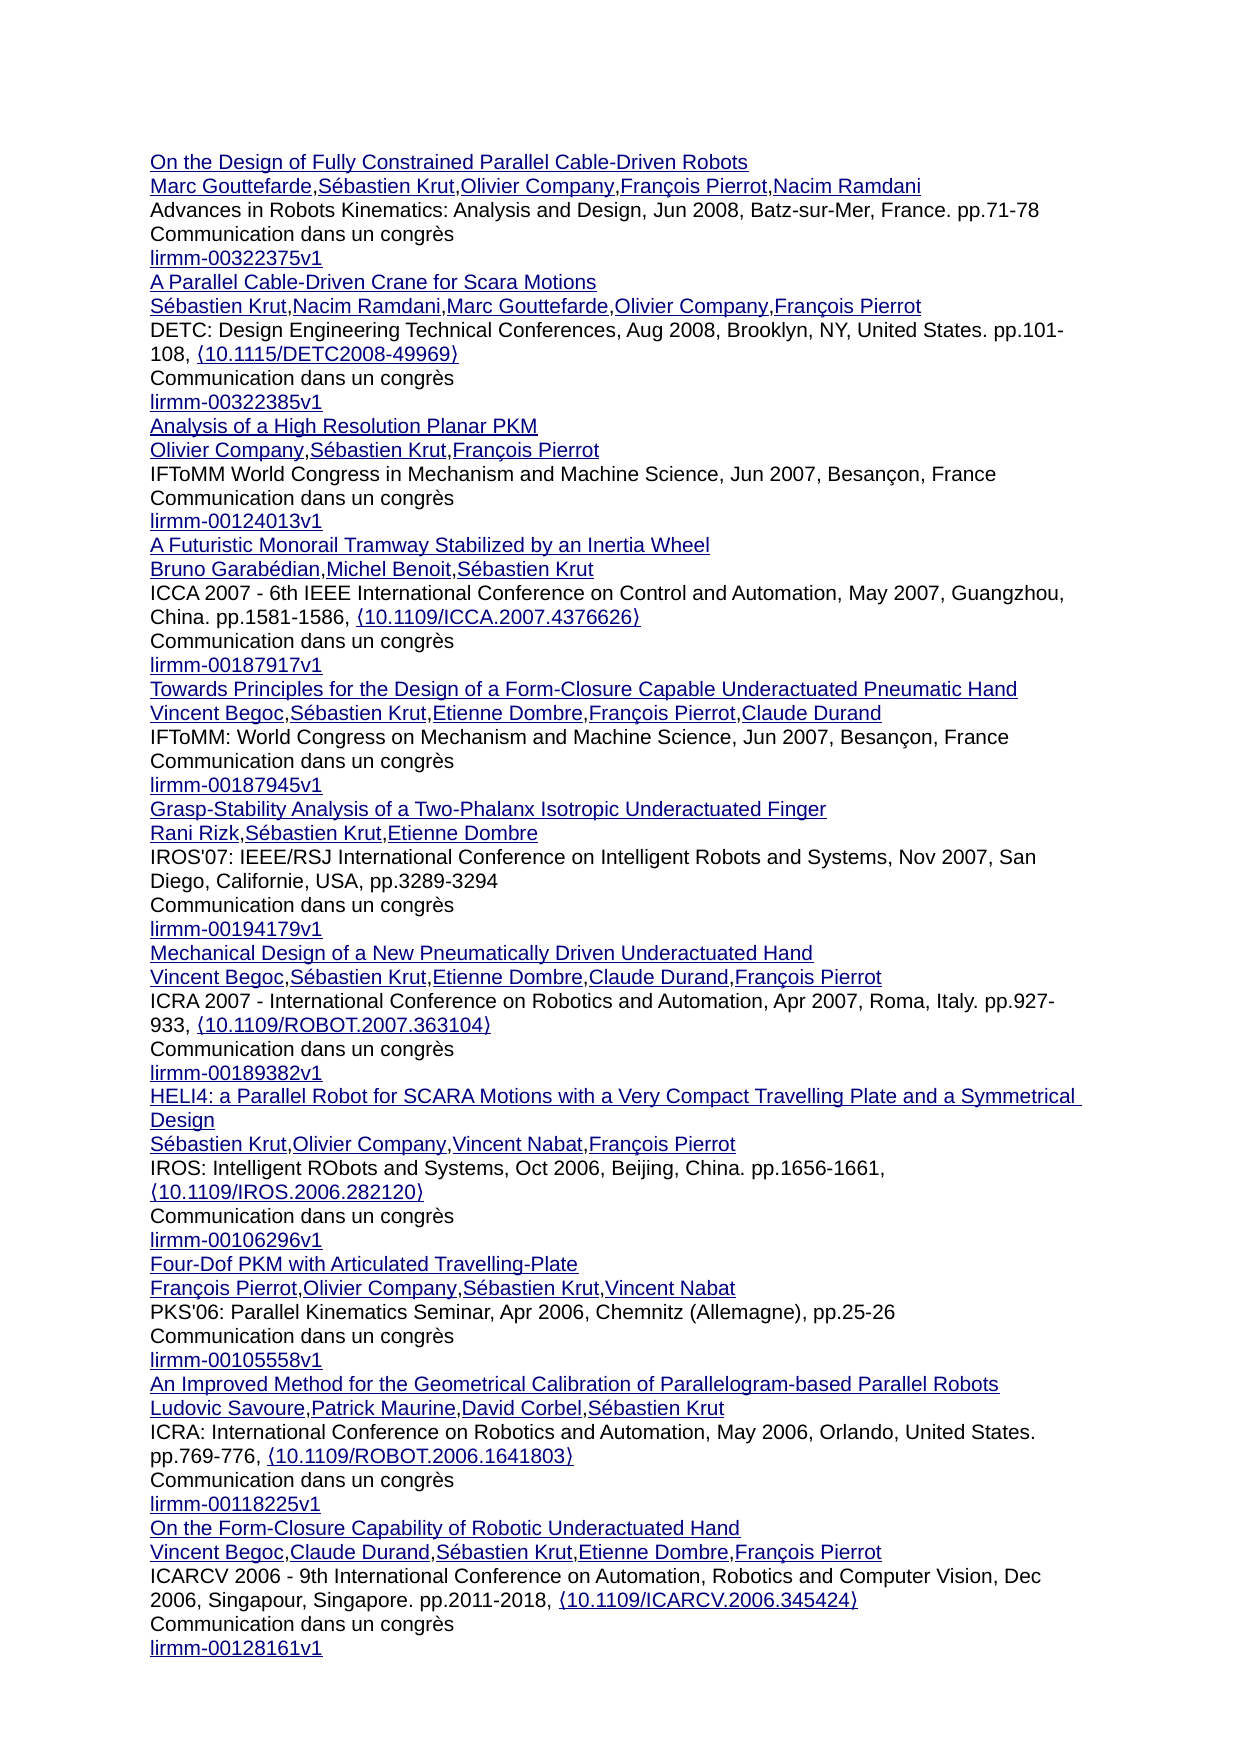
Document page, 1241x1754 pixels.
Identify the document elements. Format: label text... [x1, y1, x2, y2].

table_cell A Futuristic Monorail Tramway Stabilized by an Inertia Wheel Bruno Garabédian,Michel Benoit,Sébastien Krut ICCA 2007 - 6th IEEE International Conference on Control and Automation, May 2007, Guangzhou, China. pp.1581-1586, ⟨10.1109/ICCA.2007.4376626⟩ Communication dans un congrès lirmm-00187917v1 [150, 533, 1090, 677]
table_cell Four-Dof PKM with Articulated Travelling-Plate François Pierrot,Olivier Company,Sébastien Krut,Vincent Nabat PKS'06: Parallel Kinematics Seminar, Apr 2006, Chemnitz (Allemagne), pp.25-26 Communication dans un congrès lirmm-00105558v1 [150, 1252, 1090, 1372]
table_cell Grasp-Stability Analysis of a Two-Phalanx Isotropic Underactuated Finger Rani Rizk,Sébastien Krut,Etienne Dombre IROS'07: IEEE/RSJ International Conference on Intelligent Robots and Systems, Nov 2007, San Diego, Californie, USA, pp.3289-3294 Communication dans un congrès lirmm-00194179v1 [150, 797, 1090, 941]
table_cell On the Form-Closure Capability of Robotic Underactuated Hand Vincent Begoc,Claude Durand,Sébastien Krut,Etienne Dombre,François Pierrot ICARCV 2006 - 9th International Conference on Automation, Robotics and Computer Vision, Dec 2006, Singapour, Singapore. pp.2011-2018, ⟨10.1109/ICARCV.2006.345424⟩ Communication dans un congrès lirmm-00128161v1 [150, 1516, 1090, 1659]
table_cell Towards Principles for the Design of a Form-Closure Capable Underactuated Pneumatic Hand Vincent Begoc,Sébastien Krut,Etienne Dombre,François Pierrot,Claude Durand IFToMM: World Congress on Mechanism and Machine Science, Jun 2007, Besançon, France Communication dans un congrès lirmm-00187945v1 [150, 677, 1090, 797]
table_cell Analysis of a High Resolution Planar PKM Olivier Company,Sébastien Krut,François Pierrot IFToMM World Congress in Mechanism and Machine Science, Jun 2007, Besançon, France Communication dans un congrès lirmm-00124013v1 [150, 414, 1090, 533]
table_cell On the Design of Fully Constrained Parallel Cable-Driven Robots Marc Gouttefarde,Sébastien Krut,Olivier Company,François Pierrot,Nacim Ramdani Advances in Robots Kinematics: Analysis and Design, Jun 2008, Batz-sur-Mer, France. pp.71-78 Communication dans un congrès lirmm-00322375v1 [150, 150, 1090, 270]
table_cell A Parallel Cable-Driven Crane for Scara Motions Sébastien Krut,Nacim Ramdani,Marc Gouttefarde,Olivier Company,François Pierrot DETC: Design Engineering Technical Conferences, Aug 2008, Brooklyn, NY, United States. pp.101-108, ⟨10.1115/DETC2008-49969⟩ Communication dans un congrès lirmm-00322385v1 [150, 270, 1090, 413]
table_cell Mechanical Design of a New Pneumatically Driven Underactuated Hand Vincent Begoc,Sébastien Krut,Etienne Dombre,Claude Durand,François Pierrot ICRA 2007 - International Conference on Robotics and Automation, Apr 2007, Roma, Italy. pp.927-933, ⟨10.1109/ROBOT.2007.363104⟩ Communication dans un congrès lirmm-00189382v1 [150, 941, 1090, 1084]
table_cell HELI4: a Parallel Robot for SCARA Motions with a Very Compact Travelling Plate and a Symmetrical Design Sébastien Krut,Olivier Company,Vincent Nabat,François Pierrot IROS: Intelligent RObots and Systems, Oct 2006, Beijing, China. pp.1656-1661, ⟨10.1109/IROS.2006.282120⟩ Communication dans un congrès lirmm-00106296v1 [150, 1084, 1090, 1252]
table_cell An Improved Method for the Geometrical Calibration of Parallelogram-based Parallel Robots Ludovic Savoure,Patrick Maurine,David Corbel,Sébastien Krut ICRA: International Conference on Robotics and Automation, May 2006, Orlando, United States. pp.769-776, ⟨10.1109/ROBOT.2006.1641803⟩ Communication dans un congrès lirmm-00118225v1 [150, 1372, 1090, 1516]
